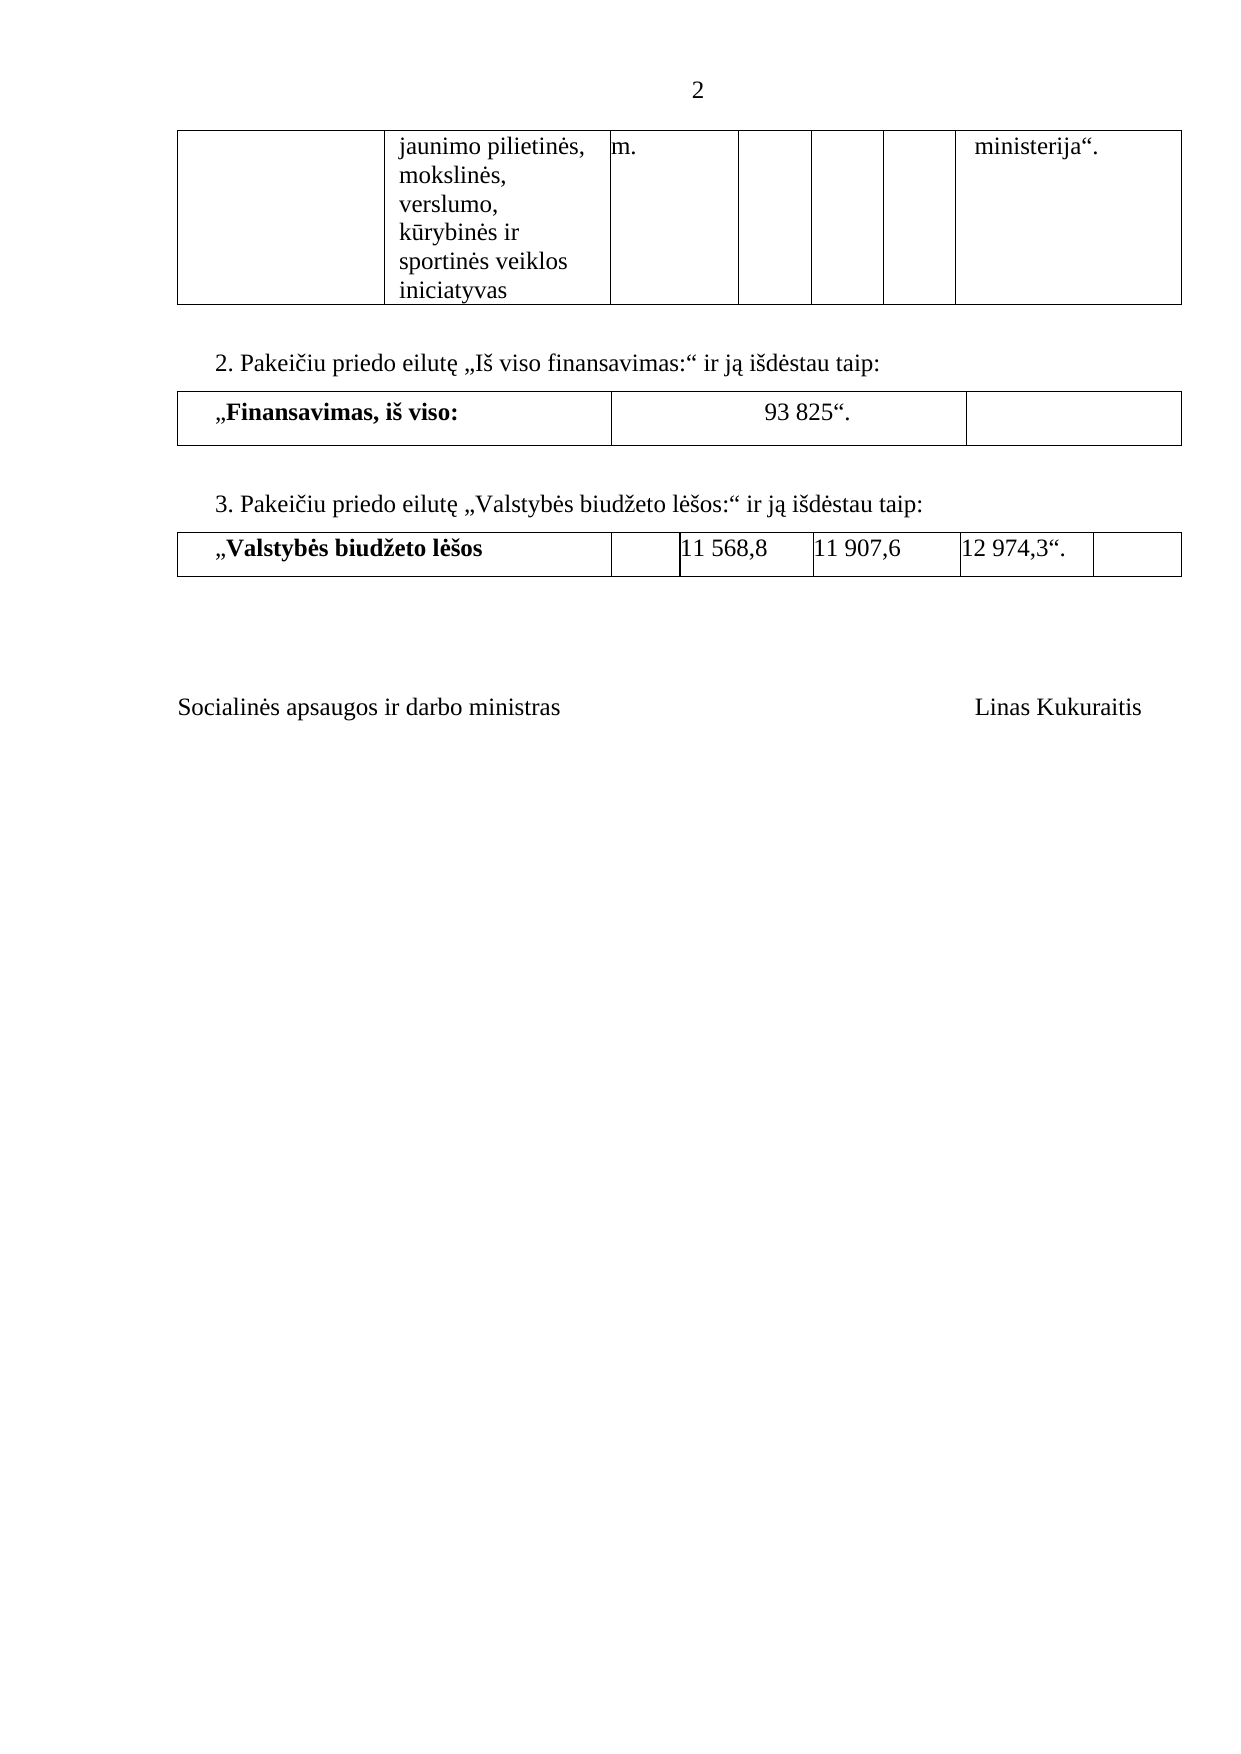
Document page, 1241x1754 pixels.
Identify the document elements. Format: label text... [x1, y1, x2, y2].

table_header 11 568,8 [681, 533, 813, 576]
table_cell jaunimo pilietinės, mokslinės, verslumo, kūrybinės ir sportinės veiklos iniciatyvas [385, 131, 610, 304]
table_header „Finansavimas, iš viso: [178, 392, 611, 445]
table_cell ministerija“. [956, 131, 1181, 304]
text 2. Pakeičiu priedo eilutę „Iš viso finansavimas:“ ir ją išdėstau taip: [177, 348, 1181, 377]
table_header 11 907,6 [814, 533, 960, 576]
table_header 93 825“. [612, 392, 966, 445]
table_header [612, 533, 679, 576]
table_cell [884, 131, 955, 304]
table_header [1094, 533, 1181, 576]
table_cell [812, 131, 883, 304]
table_header „Valstybės biudžeto lėšos [178, 533, 611, 576]
table_cell [739, 131, 811, 304]
text Socialinės apsaugos ir darbo ministras Linas Kukuraitis [177, 692, 1181, 721]
table_cell m. [611, 131, 738, 304]
text 3. Pakeičiu priedo eilutę „Valstybės biudžeto lėšos:“ ir ją išdėstau taip: [177, 489, 1181, 518]
table_header [178, 131, 384, 304]
table_header 12 974,3“. [961, 533, 1093, 576]
table_header [967, 392, 1181, 445]
